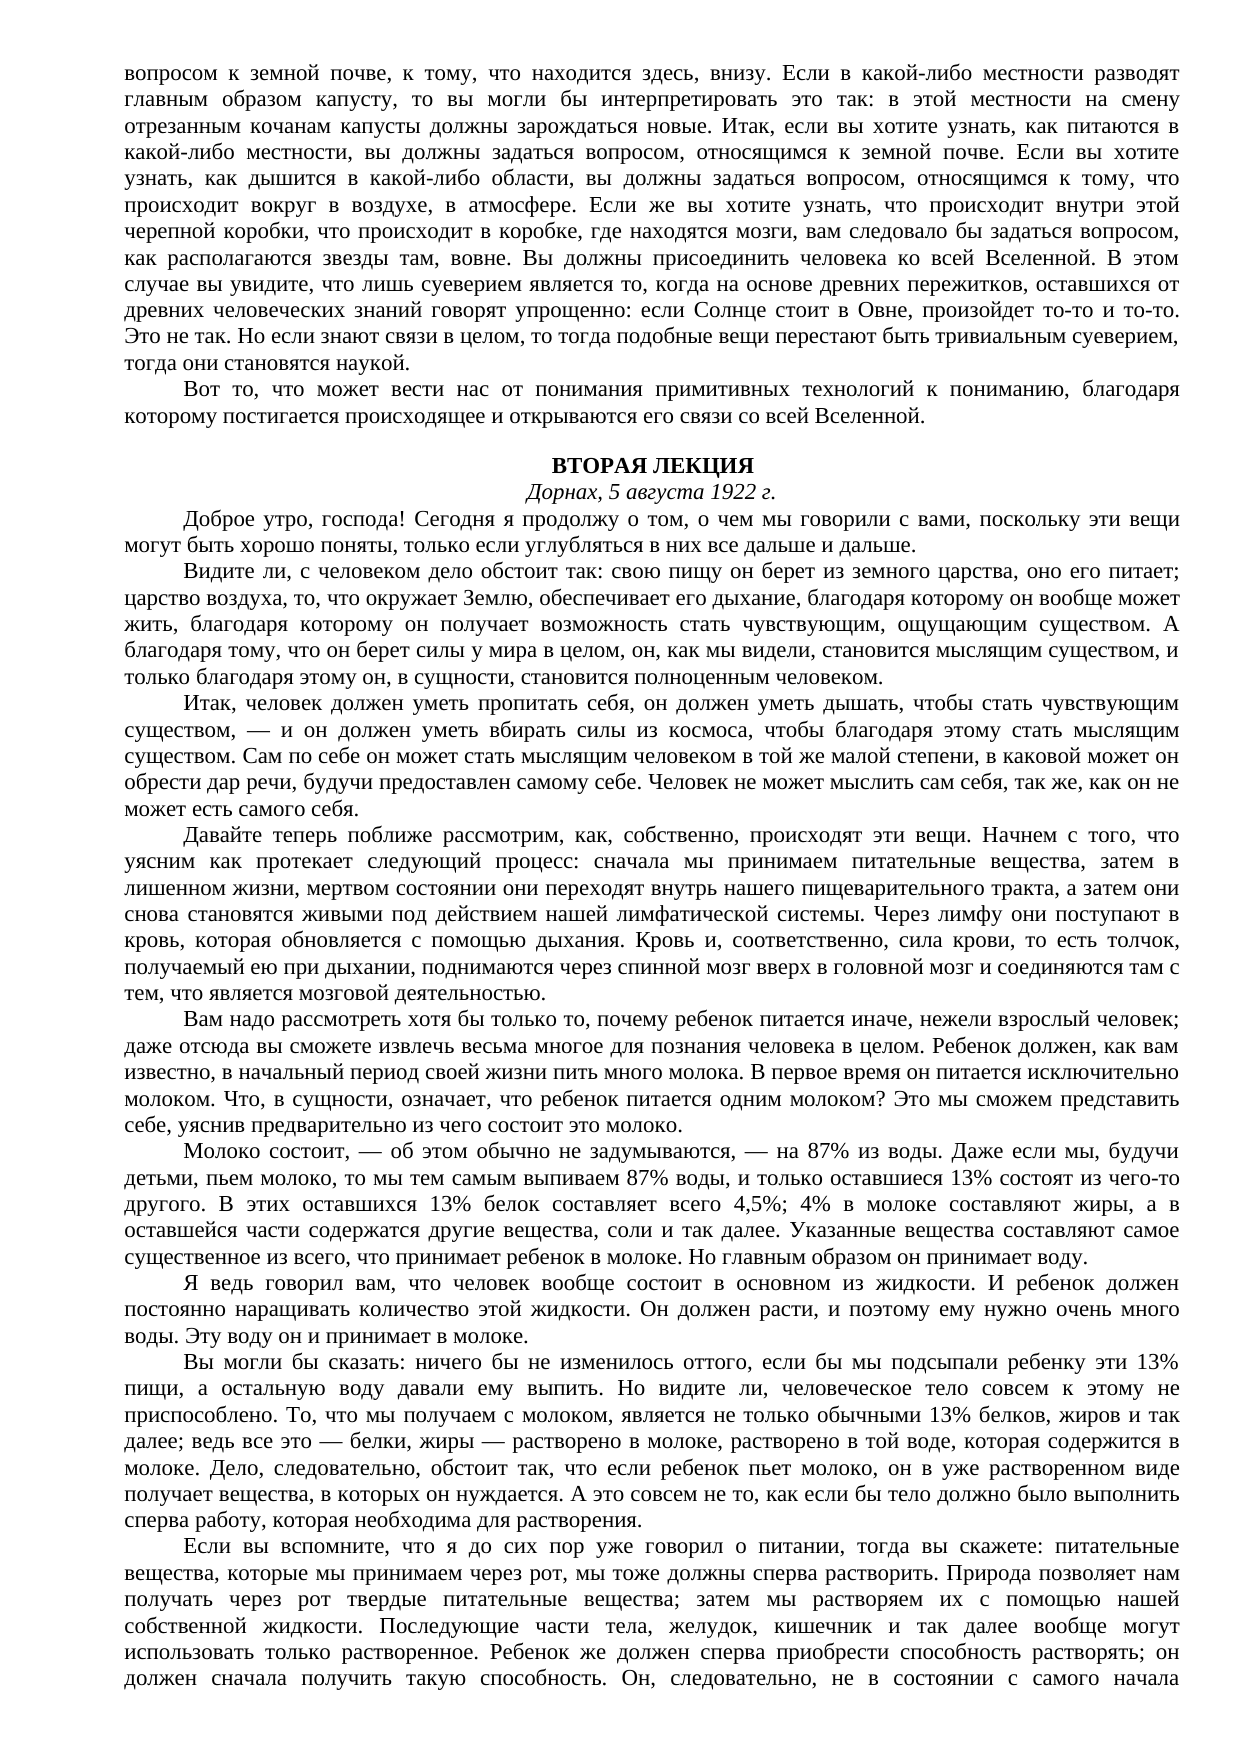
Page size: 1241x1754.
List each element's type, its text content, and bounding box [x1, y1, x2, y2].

text Доброе утро, господа! Сегодня я продолжу о том, о чем мы говорили с вами, поскольку эти вещи могут быть хорошо поняты, только если углубляться в них все дальше и дальше. [124, 505, 1181, 557]
text Дорнах, 5 августа 1922 г. [124, 478, 1181, 505]
text Вам надо рассмотреть хотя бы только то, почему ребенок питается иначе, нежели взрослый человек; даже отсюда вы сможете извлечь весьма многое для познания человека в целом. Ребенок должен, как вам известно, в начальный период своей жизни пить много молока. В первое время он питается исключительно молоком. Что, в сущности, означает, что ребенок питается одним молоком? Это мы сможем представить себе, уяснив предварительно из чего состоит это молоко. [124, 1006, 1181, 1137]
text Вот то, что может вести нас от понимания примитивных технологий к пониманию, благодаря которому постигается происходящее и открываются его связи со всей Вселенной. [124, 375, 1181, 428]
text Молоко состоит, — об этом обычно не задумываются, — на 87% из воды. Даже если мы, будучи детьми, пьем молоко, то мы тем самым выпиваем 87% воды, и только оставшиеся 13% состоят из чего-то другого. В этих оставшихся 13% белок составляет всего 4,5%; 4% в молоке составляют жиры, а в оставшейся части содержатся другие вещества, соли и так далее. Указанные вещества составляют самое существенное из всего, что принимает ребенок в молоке. Но главным образом он принимает воду. [124, 1137, 1181, 1269]
text Давайте теперь поближе рассмотрим, как, собственно, происходят эти вещи. Начнем с того, что уясним как протекает следующий процесс: сначала мы принимаем питательные вещества, затем в лишенном жизни, мертвом состоянии они переходят внутрь нашего пищеварительного тракта, а затем они снова становятся живыми под действием нашей лимфатической системы. Через лимфу они поступают в кровь, которая обновляется с помощью дыхания. Кровь и, соответственно, сила крови, то есть толчок, получаемый ею при дыхании, поднимаются через спинной мозг вверх в головной мозг и соединяются там с тем, что является мозговой деятельностью. [124, 821, 1181, 1006]
text ВТОРАЯ ЛЕКЦИЯ [124, 452, 1181, 478]
text Я ведь говорил вам, что человек вообще состоит в основном из жидкости. И ребенок должен постоянно наращивать количество этой жидкости. Он должен расти, и поэтому ему нужно очень много воды. Эту воду он и принимает в молоке. [124, 1269, 1181, 1348]
text Итак, человек должен уметь пропитать себя, он должен уметь дышать, чтобы стать чувствующим существом, — и он должен уметь вбирать силы из космоса, чтобы благодаря этому стать мыслящим существом. Сам по себе он может стать мыслящим человеком в той же малой степени, в каковой может он обрести дар речи, будучи предоставлен самому себе. Человек не может мыслить сам себя, так же, как он не может есть самого себя. [124, 689, 1181, 821]
text Вы могли бы сказать: ничего бы не изменилось оттого, если бы мы подсыпали ребенку эти 13% пищи, а остальную воду давали ему выпить. Но видите ли, человеческое тело совсем к этому не приспособлено. То, что мы получаем с молоком, является не только обычными 13% белков, жиров и так далее; ведь все это — белки, жиры — растворено в молоке, растворено в той воде, которая содержится в молоке. Дело, следовательно, обстоит так, что если ребенок пьет молоко, он в уже растворенном виде получает вещества, в которых он нуждается. А это совсем не то, как если бы тело должно было выполнить сперва работу, которая необходима для растворения. [124, 1348, 1181, 1533]
text Если вы вспомните, что я до сих пор уже говорил о питании, тогда вы скажете: питательные вещества, которые мы принимаем через рот, мы тоже должны сперва растворить. Природа позволяет нам получать через рот твердые питательные вещества; затем мы растворяем их с помощью нашей собственной жидкости. Последующие части тела, желудок, кишечник и так далее вообще могут использовать только растворенное. Ребенок же должен сперва приобрести способность растворять; он должен сначала получить такую способность. Он, следовательно, не в состоянии с самого начала [124, 1533, 1181, 1691]
text вопросом к земной почве, к тому, что находится здесь, внизу. Если в какой-либо местности разводят главным образом капусту, то вы могли бы интерпретировать это так: в этой местности на смену отрезанным кочанам капусты должны зарождаться новые. Итак, если вы хотите узнать, как питаются в какой-либо местности, вы должны задаться вопросом, относящимся к земной почве. Если вы хотите узнать, как дышится в какой-либо области, вы должны задаться вопросом, относящимся к тому, что происходит вокруг в воздухе, в атмосфере. Если же вы хотите узнать, что происходит внутри этой черепной коробки, что происходит в коробке, где находятся мозги, вам следовало бы задаться вопросом, как располагаются звезды там, вовне. Вы должны присоединить человека ко всей Вселенной. В этом случае вы увидите, что лишь суеверием является то, когда на основе древних пережитков, оставшихся от древних человеческих знаний говорят упрощенно: если Солнце стоит в Овне, произойдет то-то и то-то. Это не так. Но если знают связи в целом, то тогда подобные вещи перестают быть тривиальным суеверием, тогда они становятся наукой. [124, 59, 1181, 375]
text Видите ли, с человеком дело обстоит так: свою пищу он берет из земного царства, оно его питает; царство воздуха, то, что окружает Землю, обеспечивает его дыхание, благодаря которому он вообще может жить, благодаря которому он получает возможность стать чувствующим, ощущающим существом. А благодаря тому, что он берет силы у мира в целом, он, как мы видели, становится мыслящим существом, и только благодаря этому он, в сущности, становится полноценным человеком. [124, 557, 1181, 689]
